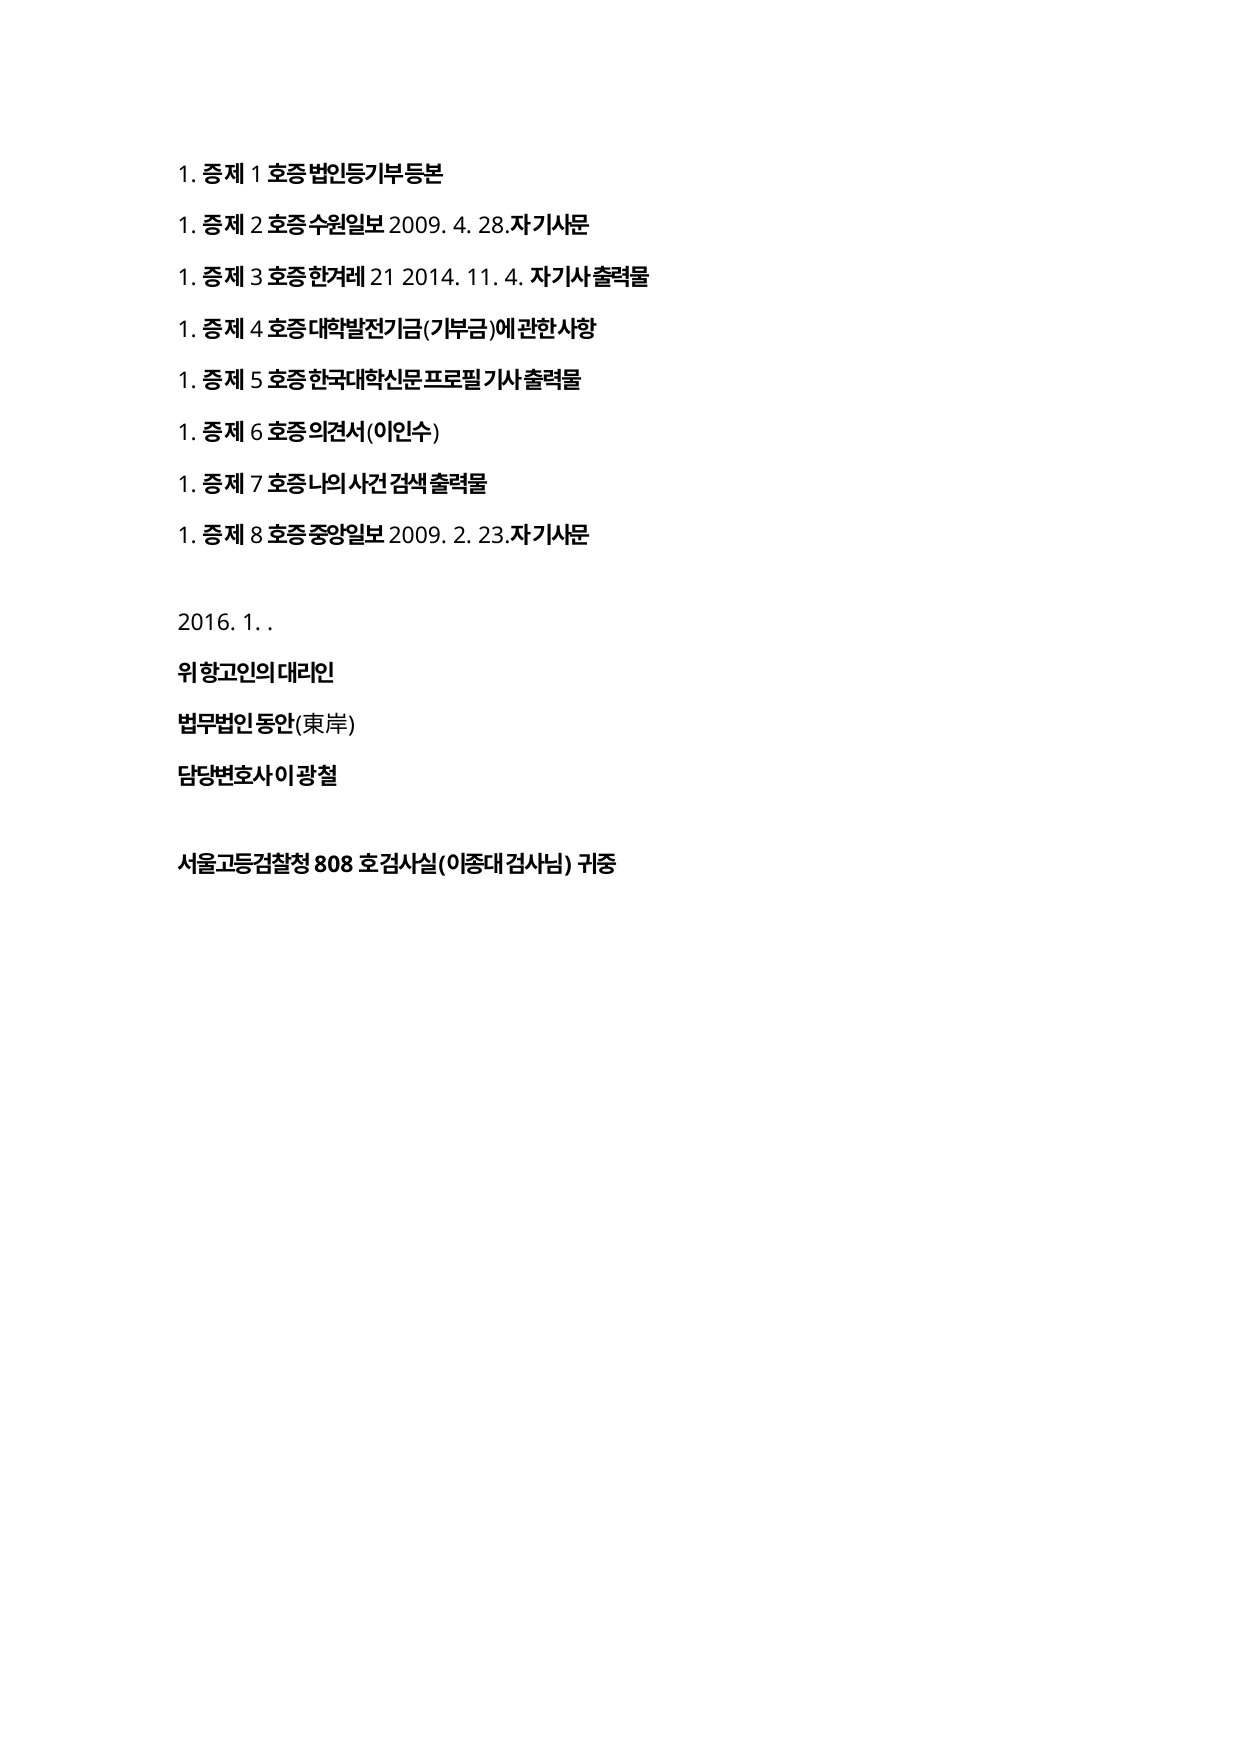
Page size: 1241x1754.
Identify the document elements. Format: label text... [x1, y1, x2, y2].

text 담당변호사 이 광 철 [177, 758, 1063, 791]
text 1. 증 제8호증 중앙일보 2009. 2. 23.자 기사문 [177, 517, 1063, 550]
text 1. 증 제1호증 법인등기부 등본 [177, 155, 1063, 189]
text 1. 증 제3호증 한겨레 21 2014. 11. 4. 자 기사 출력물 [177, 259, 1063, 292]
text 서울고등검찰청 808호 검사실(이종대 검사님) 귀중 [177, 846, 1063, 880]
text 위 항고인의 대리인 [177, 654, 1063, 688]
text 1. 증 제7호증 나의 사건 검색 출력물 [177, 465, 1063, 499]
text 1. 증 제2호증 수원일보 2009. 4. 28.자 기사문 [177, 207, 1063, 240]
text 2016. 1. . [177, 606, 1063, 637]
text 1. 증 제5호증 한국대학신문 프로필 기사 출력물 [177, 362, 1063, 395]
text 1. 증 제4호증 대학발전기금(기부금)에 관한 사항 [177, 310, 1063, 344]
text 법무법인 동안(東岸) [177, 706, 1063, 739]
text 1. 증 제6호증 의견서(이인수) [177, 414, 1063, 447]
